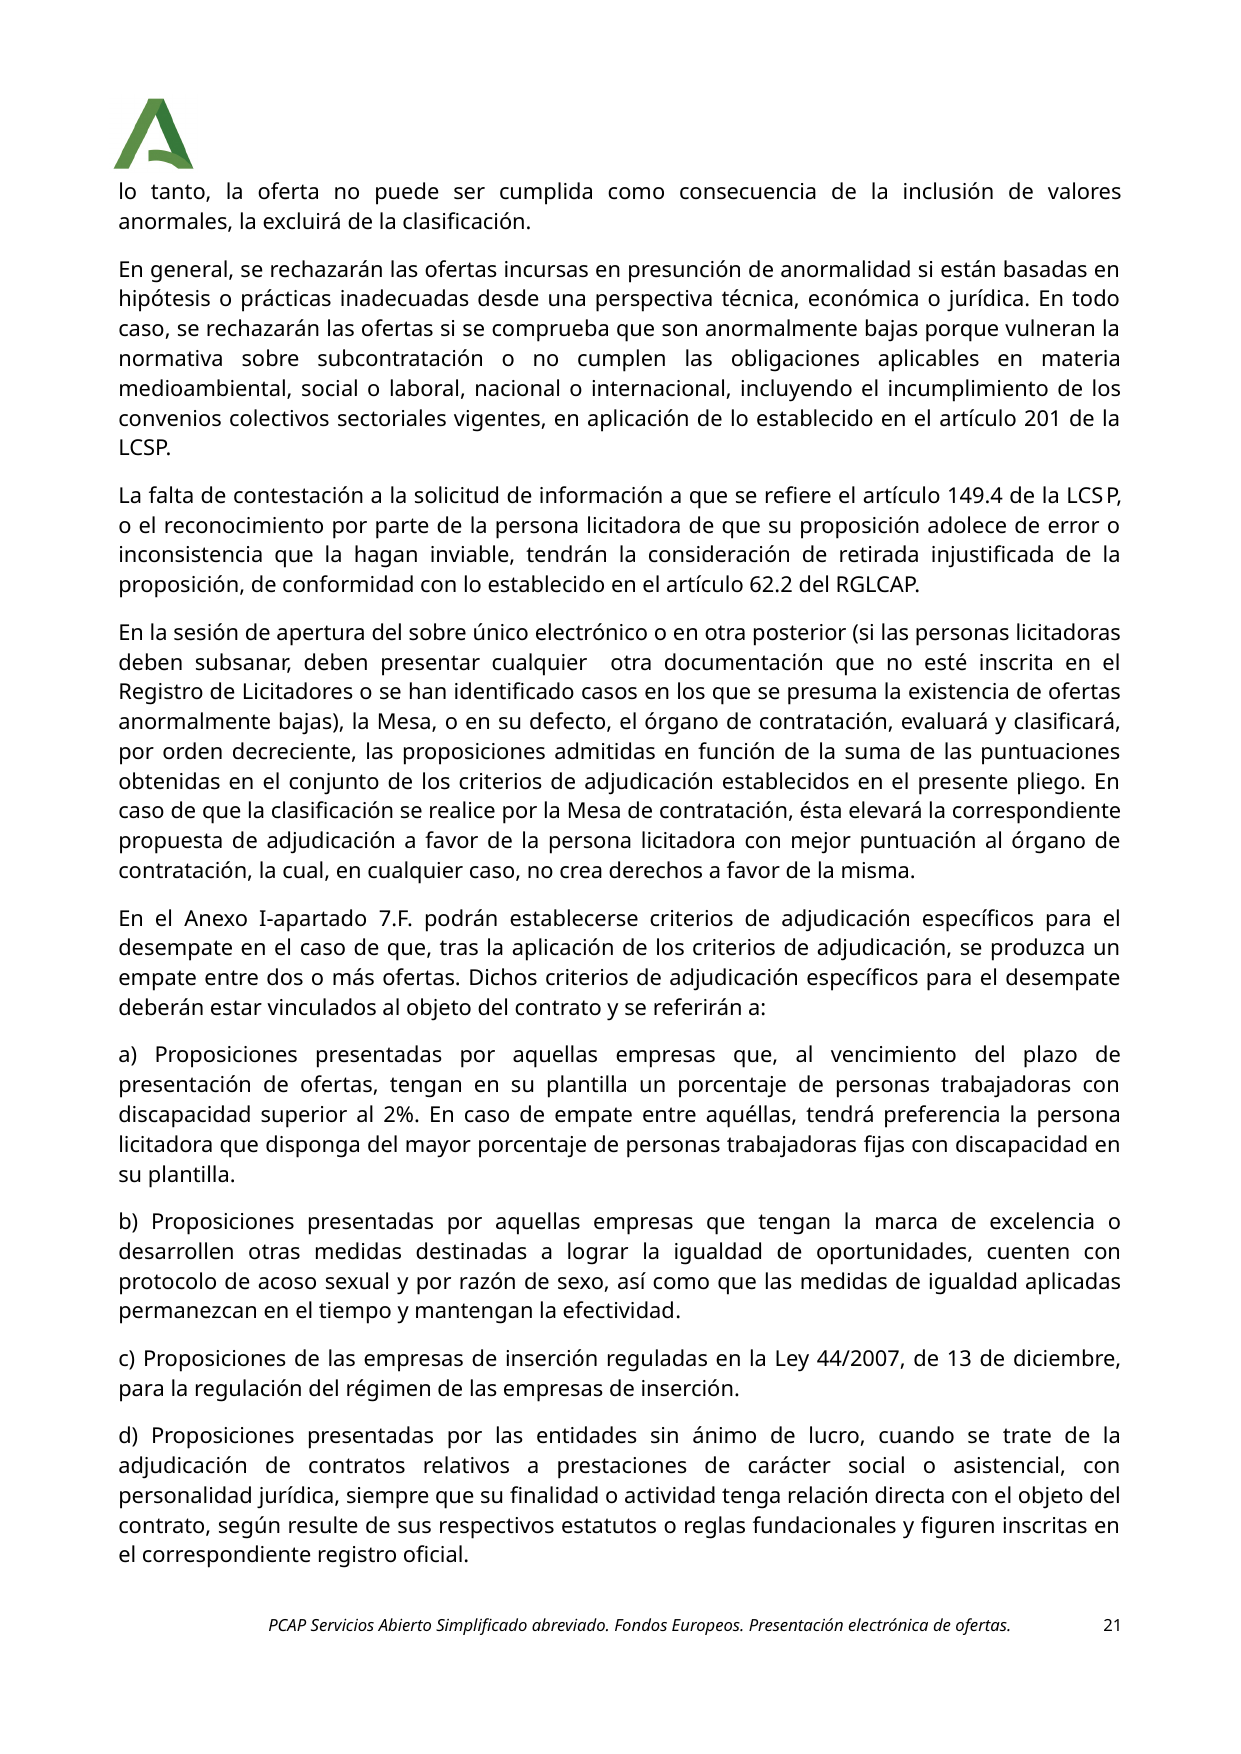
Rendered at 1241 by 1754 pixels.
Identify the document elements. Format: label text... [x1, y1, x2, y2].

text lo tanto, la oferta no puede ser cumplida como consecuencia de la inclusión de valores anormales, la excluirá de la clasificación. [118, 176, 1122, 236]
text En la sesión de apertura del sobre único electrónico o en otra posterior (si las personas licitadoras deben subsanar, deben presentar cualquier otra documentación que no esté inscrita en el Registro de Licitadores o se han identificado casos en los que se presuma la existencia de ofertas anormalmente bajas), la Mesa, o en su defecto, el órgano de contratación, evaluará y clasificará, por orden decreciente, las proposiciones admitidas en función de la suma de las puntuaciones obtenidas en el conjunto de los criterios de adjudicación establecidos en el presente pliego. En caso de que la clasificación se realice por la Mesa de contratación, ésta elevará la correspondiente propuesta de adjudicación a favor de la persona licitadora con mejor puntuación al órgano de contratación, la cual, en cualquier caso, no crea derechos a favor de la misma. [118, 617, 1122, 885]
text En general, se rechazarán las ofertas incursas en presunción de anormalidad si están basadas en hipótesis o prácticas inadecuadas desde una perspectiva técnica, económica o jurídica. En todo caso, se rechazarán las ofertas si se comprueba que son anormalmente bajas porque vulneran la normativa sobre subcontratación o no cumplen las obligaciones aplicables en materia medioambiental, social o laboral, nacional o internacional, incluyendo el incumplimiento de los convenios colectivos sectoriales vigentes, en aplicación de lo establecido en el artículo 201 de la LCSP. [118, 254, 1122, 462]
text En el Anexo I-apartado 7.F. podrán establecerse criterios de adjudicación específicos para el desempate en el caso de que, tras la aplicación de los criterios de adjudicación, se produzca un empate entre dos o más ofertas. Dichos criterios de adjudicación específicos para el desempate deberán estar vinculados al objeto del contrato y se referirán a: [118, 903, 1122, 1022]
picture [109, 94, 198, 173]
text La falta de contestación a la solicitud de información a que se refiere el artículo 149.4 de la LCSP, o el reconocimiento por parte de la persona licitadora de que su proposición adolece de error o inconsistencia que la hagan inviable, tendrán la consideración de retirada injustificada de la proposición, de conformidad con lo establecido en el artículo 62.2 del RGLCAP. [118, 480, 1122, 599]
text b) Proposiciones presentadas por aquellas empresas que tengan la marca de excelencia o desarrollen otras medidas destinadas a lograr la igualdad de oportunidades, cuenten con protocolo de acoso sexual y por razón de sexo, así como que las medidas de igualdad aplicadas permanezcan en el tiempo y mantengan la efectividad. [118, 1206, 1122, 1325]
text d) Proposiciones presentadas por las entidades sin ánimo de lucro, cuando se trate de la adjudicación de contratos relativos a prestaciones de carácter social o asistencial, con personalidad jurídica, siempre que su finalidad o actividad tenga relación directa con el objeto del contrato, según resulte de sus respectivos estatutos o reglas fundacionales y figuren inscritas en el correspondiente registro oficial. [118, 1420, 1122, 1569]
text a) Proposiciones presentadas por aquellas empresas que, al vencimiento del plazo de presentación de ofertas, tengan en su plantilla un porcentaje de personas trabajadoras con discapacidad superior al 2%. En caso de empate entre aquéllas, tendrá preferencia la persona licitadora que disponga del mayor porcentaje de personas trabajadoras fijas con discapacidad en su plantilla. [118, 1039, 1122, 1188]
text c) Proposiciones de las empresas de inserción reguladas en la Ley 44/2007, de 13 de diciembre, para la regulación del régimen de las empresas de inserción. [118, 1343, 1122, 1403]
